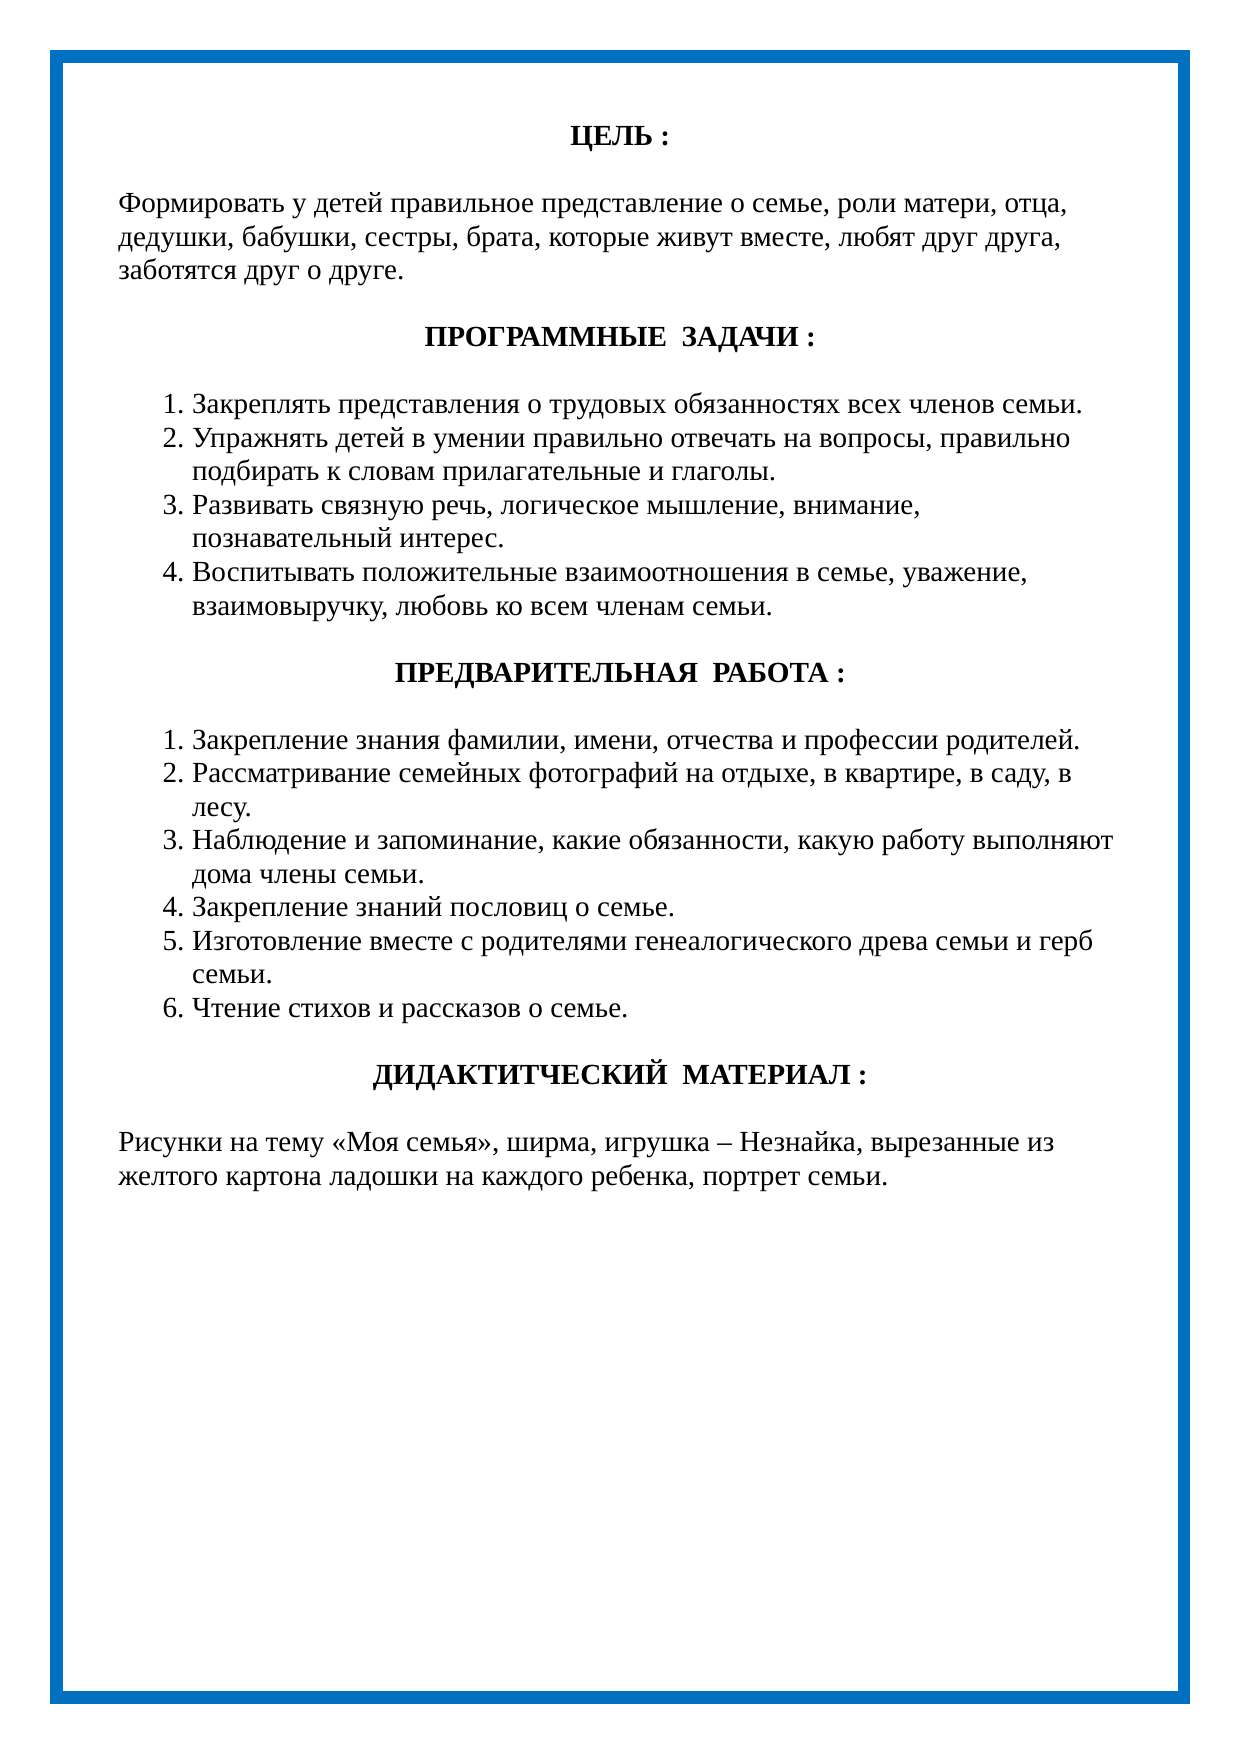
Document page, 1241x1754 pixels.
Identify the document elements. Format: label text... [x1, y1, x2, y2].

list Изготовление вместе с родителями генеалогического древа семьи и герб семьи. [162, 923, 1122, 990]
list Развивать связную речь, логическое мышление, внимание, познавательный интерес. [162, 487, 1122, 554]
list Закрепление знания фамилии, имени, отчества и профессии родителей. [162, 722, 1122, 755]
text ПРЕДВАРИТЕЛЬНАЯ РАБОТА : [118, 655, 1122, 688]
list Наблюдение и запоминание, какие обязанности, какую работу выполняют дома члены семьи. [162, 822, 1122, 889]
text Формировать у детей правильное представление о семье, роли матери, отца, дедушки, бабушки, сестры, брата, которые живут вместе, любят друг друга, заботятся друг о друге. [118, 185, 1122, 286]
text Рисунки на тему «Моя семья», ширма, игрушка – Незнайка, вырезанные из желтого картона ладошки на каждого ребенка, портрет семьи. [118, 1124, 1122, 1191]
text ЦЕЛЬ : [118, 118, 1122, 152]
list Рассматривание семейных фотографий на отдыхе, в квартире, в саду, в лесу. [162, 755, 1122, 822]
list Закреплять представления о трудовых обязанностях всех членов семьи. [162, 386, 1122, 420]
text ДИДАКТИТЧЕСКИЙ МАТЕРИАЛ : [118, 1057, 1122, 1091]
list Закрепление знаний пословиц о семье. [162, 889, 1122, 923]
list Упражнять детей в умении правильно отвечать на вопросы, правильно подбирать к словам прилагательные и глаголы. [162, 420, 1122, 487]
list Чтение стихов и рассказов о семье. [162, 990, 1122, 1024]
list Воспитывать положительные взаимоотношения в семье, уважение, взаимовыручку, любовь ко всем членам семьи. [162, 554, 1122, 621]
text ПРОГРАММНЫЕ ЗАДАЧИ : [118, 319, 1122, 353]
